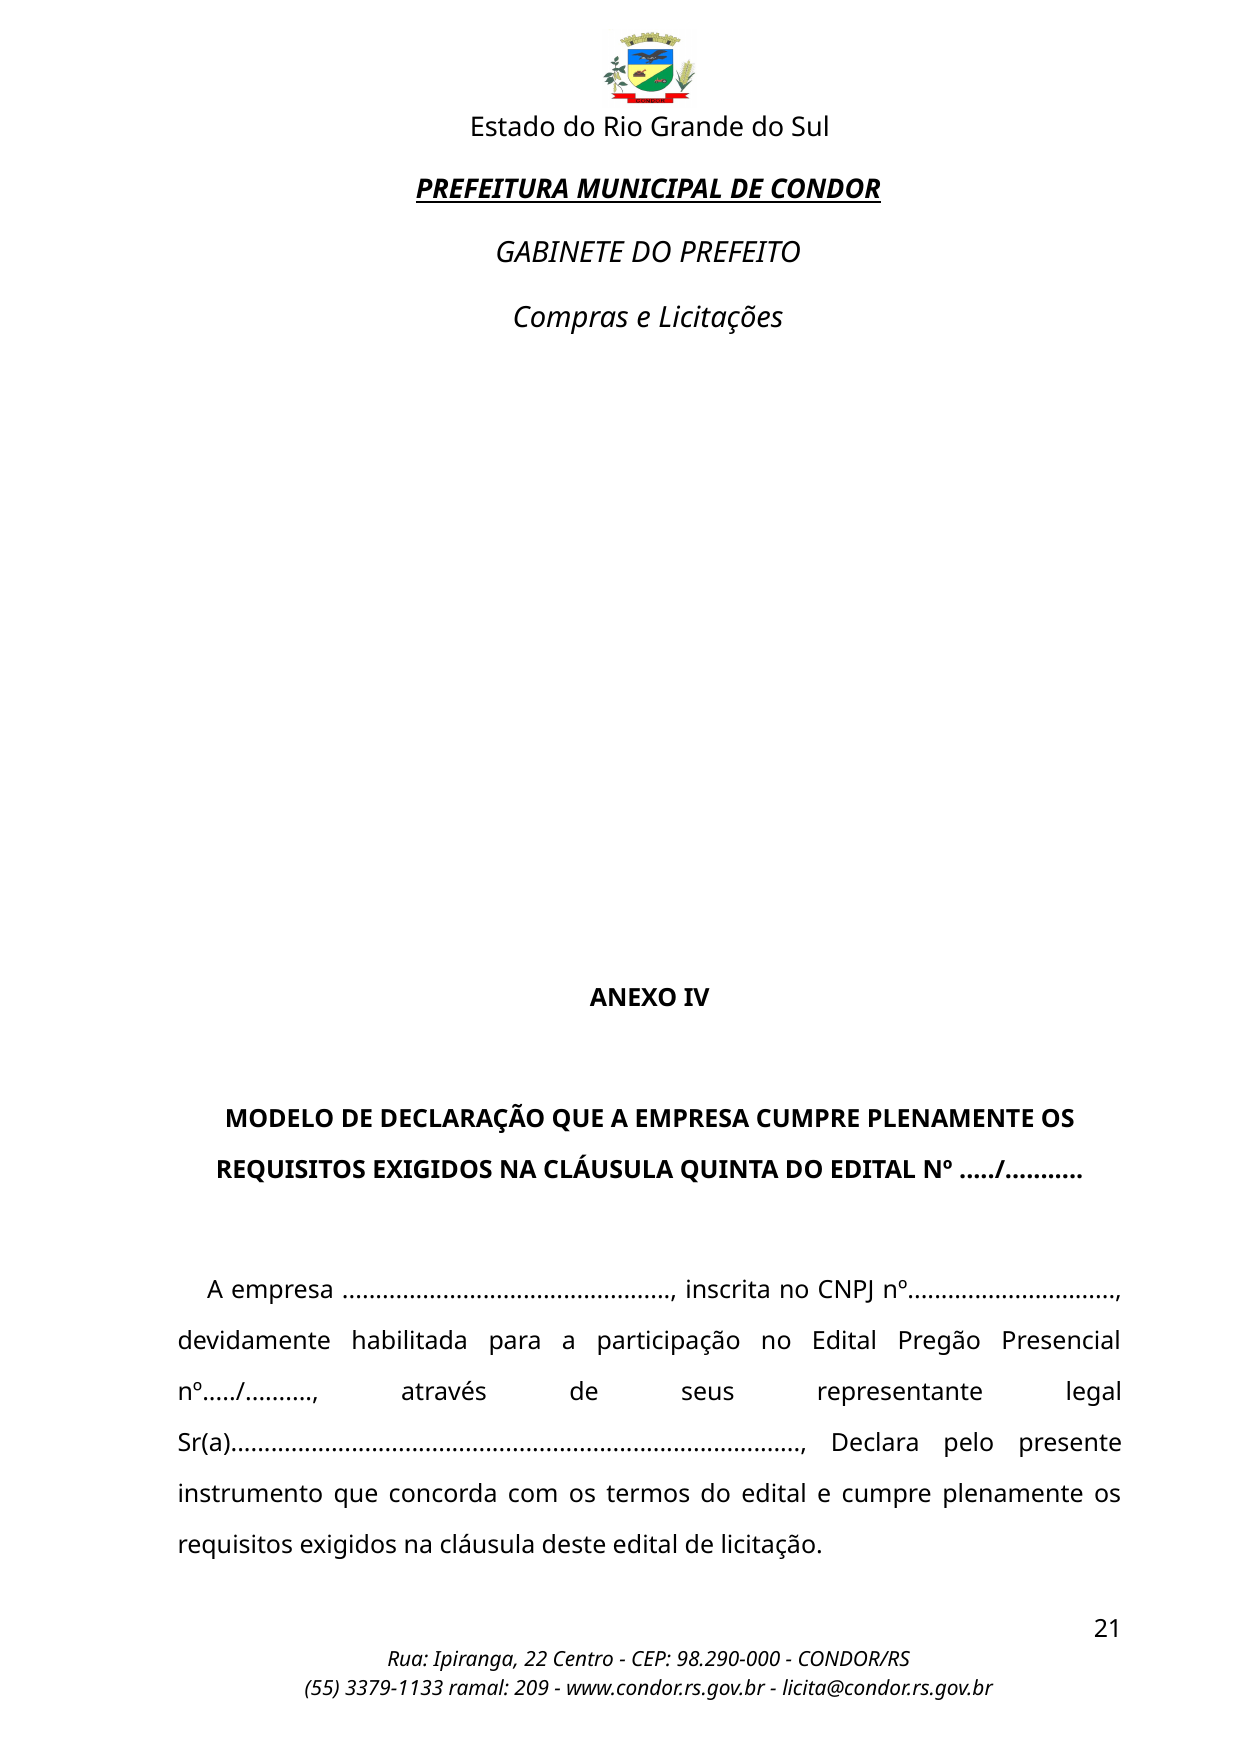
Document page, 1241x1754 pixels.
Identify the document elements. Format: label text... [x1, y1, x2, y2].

text MODELO DE DECLARAÇÃO QUE A EMPRESA CUMPRE PLENAMENTE OS REQUISITOS EXIGIDOS NA CLÁUSULA QUINTA DO EDITAL Nº ...../........... [177, 1101, 1122, 1186]
text A empresa ................................................., inscrita no CNPJ nº..............................., devidamente habilitada para a participação no Edital Pregão Presencial nº...../.........., através de seus representante legal Sr(a)....................................................................................., Declara pelo presente instrumento que concorda com os termos do edital e cumpre plenamente os requisitos exigidos na cláusula deste edital de licitação. [177, 1271, 1122, 1561]
text ANEXO IV [177, 980, 1122, 1014]
